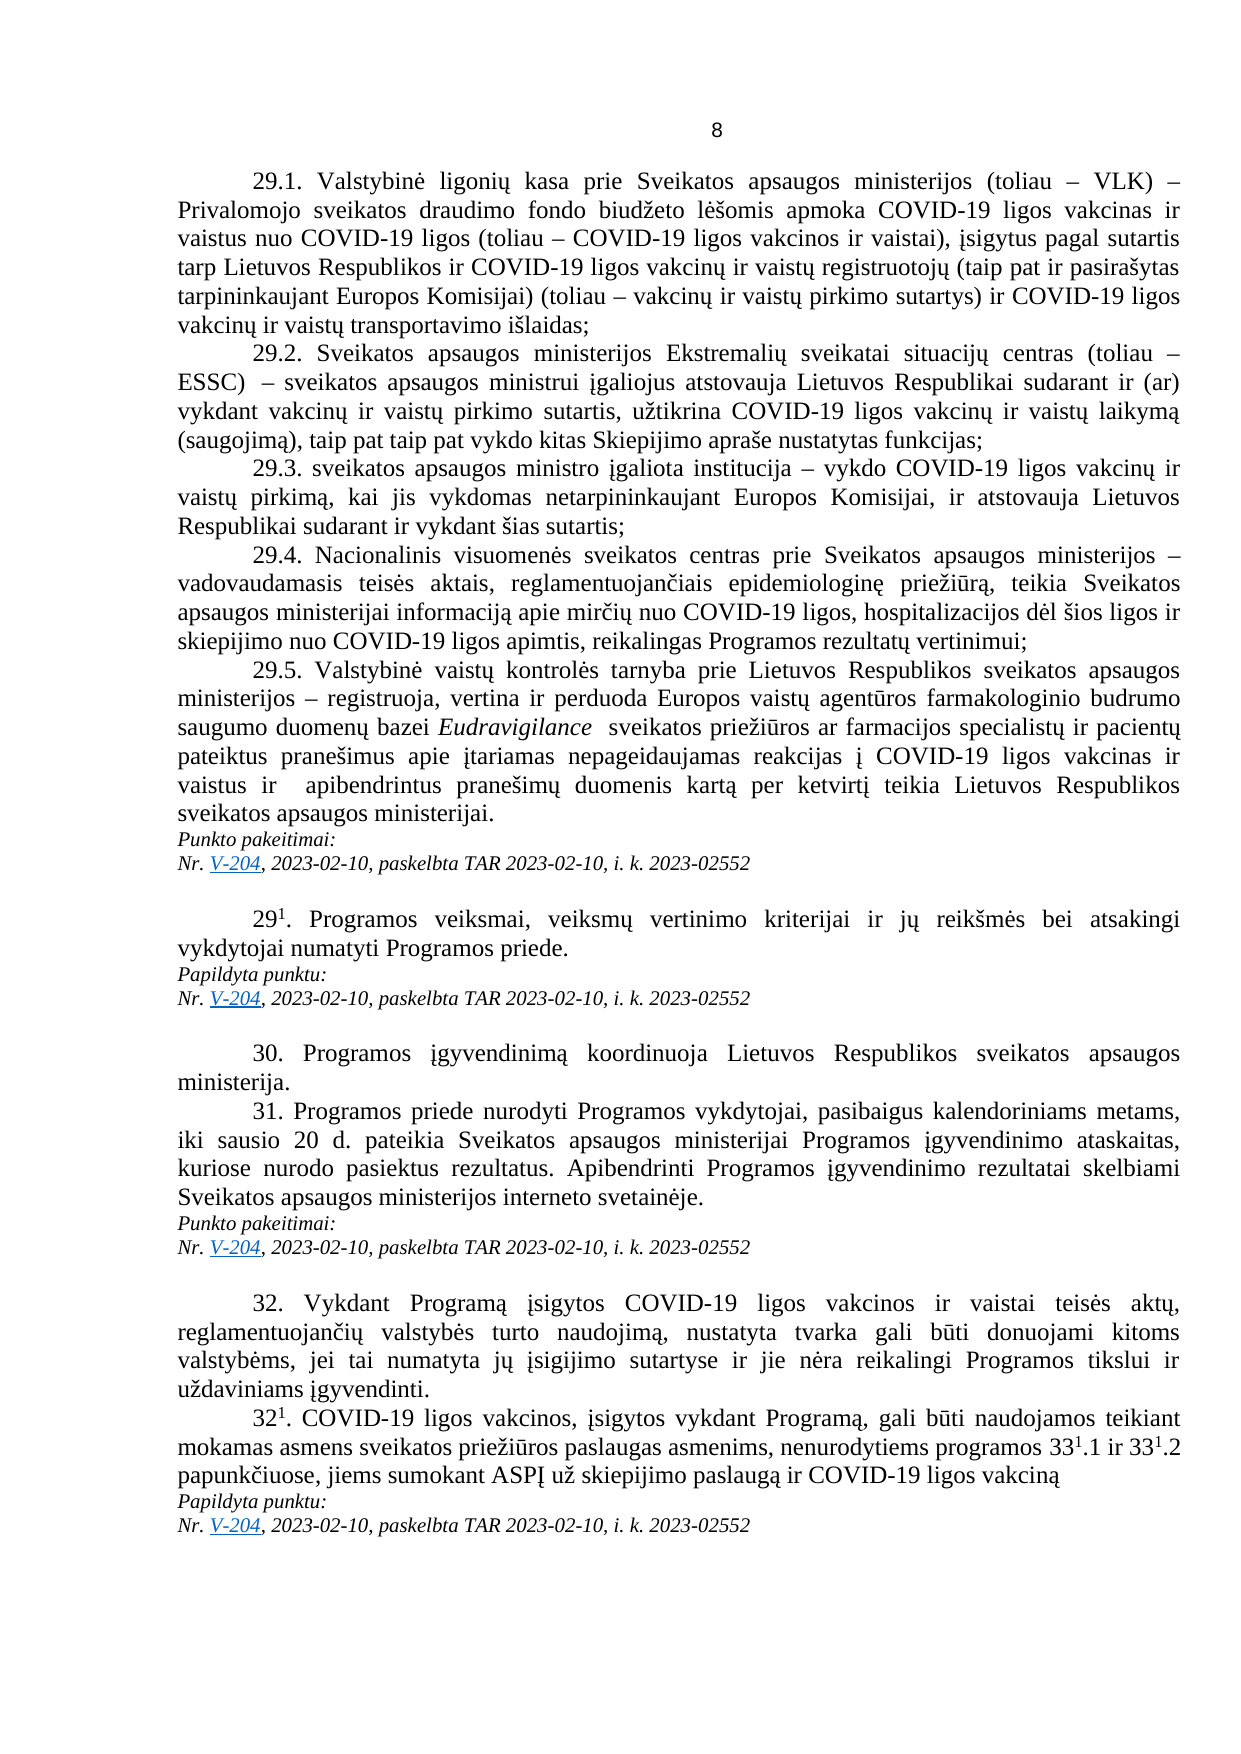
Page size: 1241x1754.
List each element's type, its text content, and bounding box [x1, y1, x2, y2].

text 321. COVID-19 ligos vakcinos, įsigytos vykdant Programą, gali būti naudojamos teikiant mokamas asmens sveikatos priežiūros paslaugas asmenims, nenurodytiems programos 331.1 ir 331.2 papunkčiuose, jiems sumokant ASPĮ už skiepijimo paslaugą ir COVID-19 ligos vakciną [177, 1403, 1181, 1489]
text Papildyta punktu: [177, 962, 1181, 986]
text 30. Programos įgyvendinimą koordinuoja Lietuvos Respublikos sveikatos apsaugos ministerija. [177, 1038, 1181, 1096]
text 29.4. Nacionalinis visuomenės sveikatos centras prie Sveikatos apsaugos ministerijos – vadovaudamasis teisės aktais, reglamentuojančiais epidemiologinę priežiūrą, teikia Sveikatos apsaugos ministerijai informaciją apie mirčių nuo COVID-19 ligos, hospitalizacijos dėl šios ligos ir skiepijimo nuo COVID-19 ligos apimtis, reikalingas Programos rezultatų vertinimui; [177, 540, 1181, 655]
text Punkto pakeitimai: [177, 1211, 1181, 1235]
text Nr. V-204, 2023-02-10, paskelbta TAR 2023-02-10, i. k. 2023-02552 [177, 1235, 1181, 1259]
text 29.3. sveikatos apsaugos ministro įgaliota institucija – vykdo COVID-19 ligos vakcinų ir vaistų pirkimą, kai jis vykdomas netarpininkaujant Europos Komisijai, ir atstovauja Lietuvos Respublikai sudarant ir vykdant šias sutartis; [177, 453, 1181, 540]
text Papildyta punktu: [177, 1489, 1181, 1513]
text 32. Vykdant Programą įsigytos COVID-19 ligos vakcinos ir vaistai teisės aktų, reglamentuojančių valstybės turto naudojimą, nustatyta tvarka gali būti donuojami kitoms valstybėms, jei tai numatyta jų įsigijimo sutartyse ir jie nėra reikalingi Programos tikslui ir uždaviniams įgyvendinti. [177, 1288, 1181, 1403]
text 29.1. Valstybinė ligonių kasa prie Sveikatos apsaugos ministerijos (toliau – VLK) – Privalomojo sveikatos draudimo fondo biudžeto lėšomis apmoka COVID-19 ligos vakcinas ir vaistus nuo COVID-19 ligos (toliau – COVID-19 ligos vakcinos ir vaistai), įsigytus pagal sutartis tarp Lietuvos Respublikos ir COVID-19 ligos vakcinų ir vaistų registruotojų (taip pat ir pasirašytas tarpininkaujant Europos Komisijai) (toliau – vakcinų ir vaistų pirkimo sutartys) ir COVID-19 ligos vakcinų ir vaistų transportavimo išlaidas; [177, 166, 1181, 338]
text Nr. V-204, 2023-02-10, paskelbta TAR 2023-02-10, i. k. 2023-02552 [177, 986, 1181, 1010]
text 31. Programos priede nurodyti Programos vykdytojai, pasibaigus kalendoriniams metams, iki sausio 20 d. pateikia Sveikatos apsaugos ministerijai Programos įgyvendinimo ataskaitas, kuriose nurodo pasiektus rezultatus. Apibendrinti Programos įgyvendinimo rezultatai skelbiami Sveikatos apsaugos ministerijos interneto svetainėje. [177, 1096, 1181, 1211]
text 291. Programos veiksmai, veiksmų vertinimo kriterijai ir jų reikšmės bei atsakingi vykdytojai numatyti Programos priede. [177, 904, 1181, 962]
text 29.2. Sveikatos apsaugos ministerijos Ekstremalių sveikatai situacijų centras (toliau – ESSC) – sveikatos apsaugos ministrui įgaliojus atstovauja Lietuvos Respublikai sudarant ir (ar) vykdant vakcinų ir vaistų pirkimo sutartis, užtikrina COVID-19 ligos vakcinų ir vaistų laikymą (saugojimą), taip pat taip pat vykdo kitas Skiepijimo apraše nustatytas funkcijas; [177, 338, 1181, 453]
text 29.5. Valstybinė vaistų kontrolės tarnyba prie Lietuvos Respublikos sveikatos apsaugos ministerijos – registruoja, vertina ir perduoda Europos vaistų agentūros farmakologinio budrumo saugumo duomenų bazei Eudravigilance sveikatos priežiūros ar farmacijos specialistų ir pacientų pateiktus pranešimus apie įtariamas nepageidaujamas reakcijas į COVID-19 ligos vakcinas ir vaistus ir apibendrintus pranešimų duomenis kartą per ketvirtį teikia Lietuvos Respublikos sveikatos apsaugos ministerijai. [177, 655, 1181, 827]
text Nr. V-204, 2023-02-10, paskelbta TAR 2023-02-10, i. k. 2023-02552 [177, 1513, 1181, 1537]
text Nr. V-204, 2023-02-10, paskelbta TAR 2023-02-10, i. k. 2023-02552 [177, 851, 1181, 875]
text Punkto pakeitimai: [177, 827, 1181, 851]
